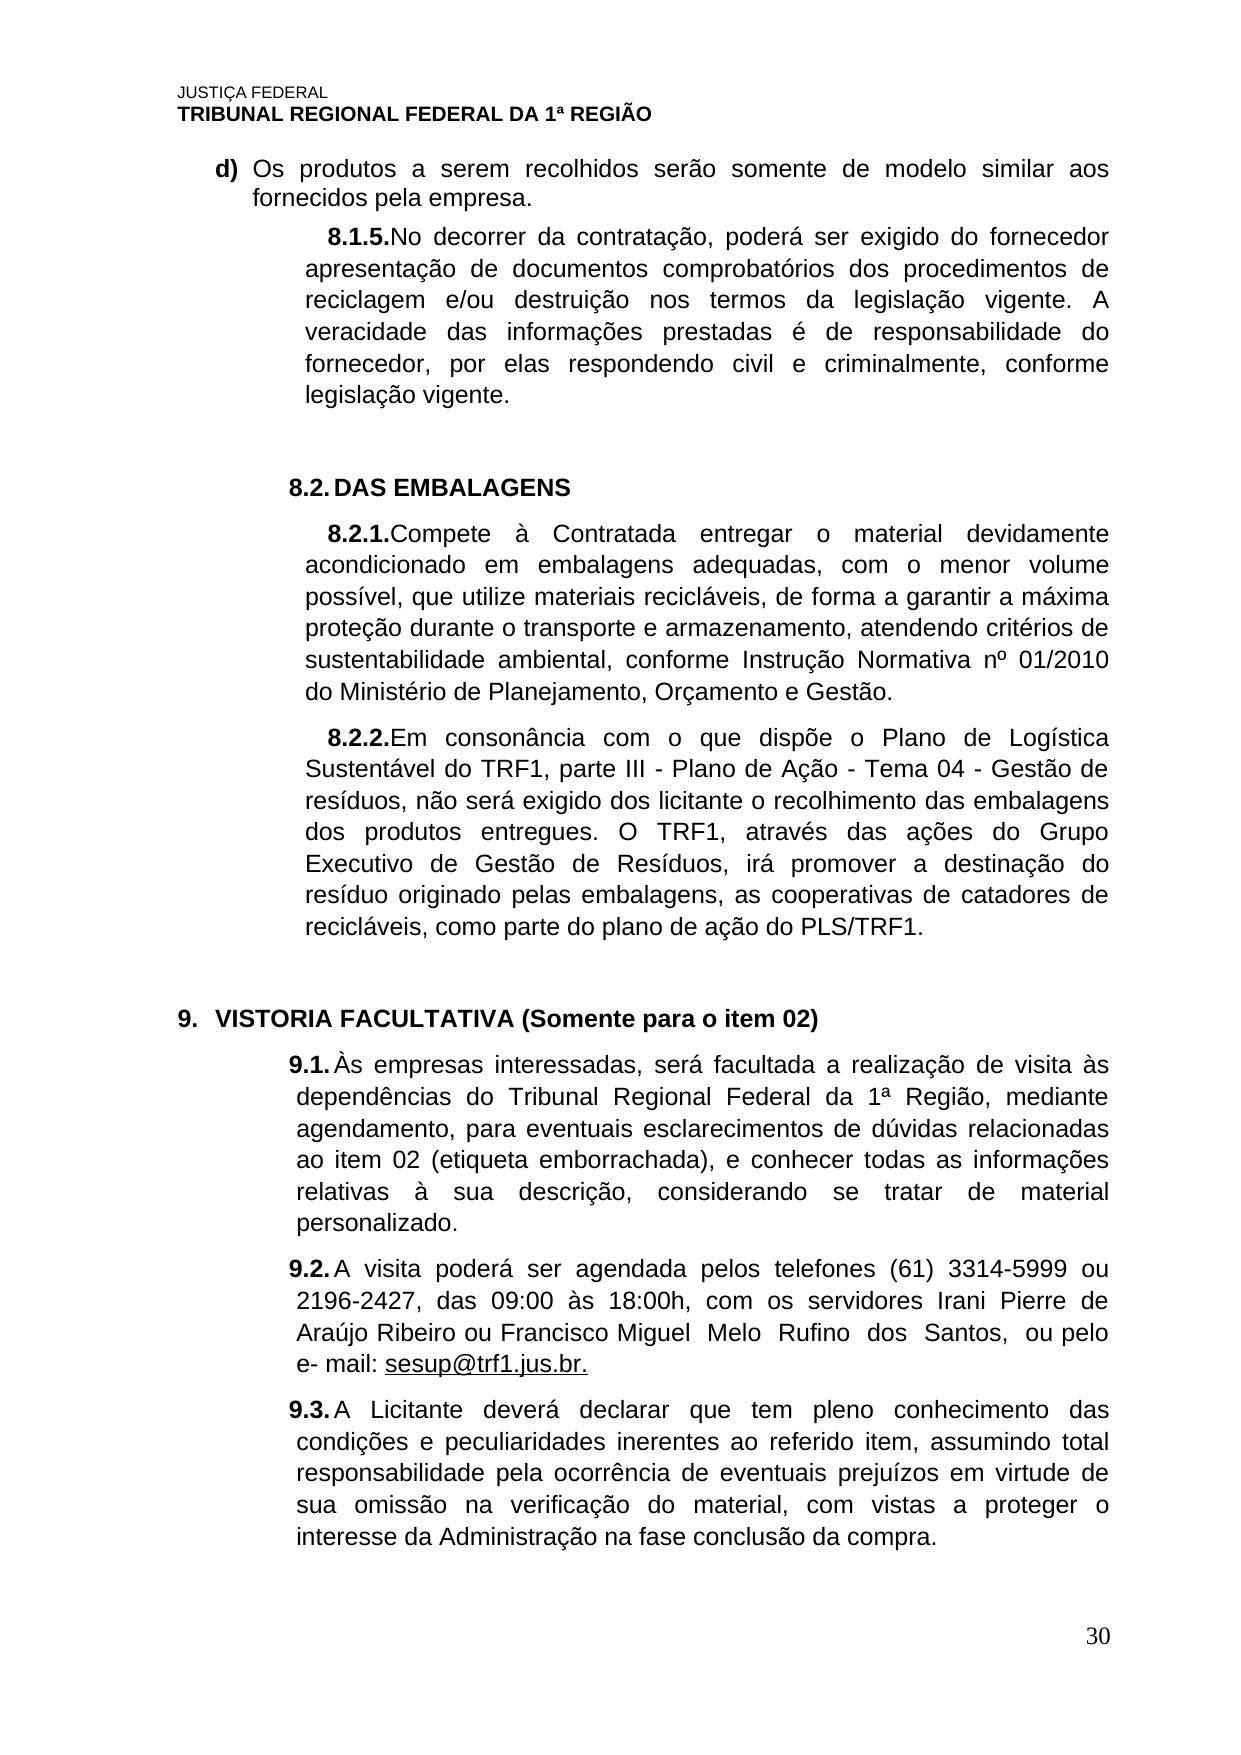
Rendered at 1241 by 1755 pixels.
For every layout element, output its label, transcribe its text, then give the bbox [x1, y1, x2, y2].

list Às empresas interessadas, será facultada a realização de visita às dependências do Tribunal Regional Federal da 1ª Região, mediante agendamento, para eventuais esclarecimentos de dúvidas relacionadas ao item 02 (etiqueta emborrachada), e conhecer todas as informações relativas à sua descrição, considerando se tratar de material personalizado. [985, 1050, 1110, 1237]
list Compete à Contratada entregar o material devidamente acondicionado em embalagens adequadas, com o menor volume possível, que utilize materiais recicláveis, de forma a garantir a máxima proteção durante o transporte e armazenamento, atendendo critérios de sustentabilidade ambiental, conforme Instrução Normativa nº 01/2010 do Ministério de Planejamento, Orçamento e Gestão. [252, 519, 1110, 705]
list A Licitante deverá declarar que tem pleno conhecimento das condições e peculiaridades inerentes ao referido item, assumindo total responsabilidade pela ocorrência de eventuais prejuízos em virtude de sua omissão na verificação do material, com vistas a proteger o interesse da Administração na fase conclusão da compra. [251, 1395, 1110, 1550]
list Os produtos a serem recolhidos serão somente de modelo similar aos fornecidos pela empresa. [215, 154, 1110, 212]
list VISTORIA FACULTATIVA (Somente para o item 02) [177, 1004, 308, 1033]
list No decorrer da contratação, poderá ser exigido do fornecedor apresentação de documentos comprobatórios dos procedimentos de reciclagem e/ou destruição nos termos da legislação vigente. A veracidade das informações prestadas é de responsabilidade do fornecedor, por elas respondendo civil e criminalmente, conforme legislação vigente. [252, 222, 1110, 409]
list VISTORIA FACULTATIVA (Somente para o item 02) [985, 1004, 1110, 1033]
list DAS EMBALAGENS [251, 472, 1110, 501]
list Em consonância com o que dispõe o Plano de Logística Sustentável do TRF1, parte III - Plano de Ação - Tema 04 - Gestão de resíduos, não será exigido dos licitante o recolhimento das embalagens dos produtos entregues. O TRF1, através das ações do Grupo Executivo de Gestão de Resíduos, irá promover a destinação do resíduo originado pelas embalagens, as cooperativas de catadores de recicláveis, como parte do plano de ação do PLS/TRF1. [252, 723, 308, 941]
list A visita poderá ser agendada pelos telefones (61) 3314-5999 ou 2196-2427, das 09:00 às 18:00h, com os servidores Irani Pierre de Araújo Ribeiro ou Francisco Miguel Melo Rufino dos Santos, ou pelo e- mail: sesup@trf1.jus.br. [251, 1254, 1110, 1378]
list Às empresas interessadas, será facultada a realização de visita às dependências do Tribunal Regional Federal da 1ª Região, mediante agendamento, para eventuais esclarecimentos de dúvidas relacionadas ao item 02 (etiqueta emborrachada), e conhecer todas as informações relativas à sua descrição, considerando se tratar de material personalizado. [251, 1050, 308, 1237]
list Em consonância com o que dispõe o Plano de Logística Sustentável do TRF1, parte III - Plano de Ação - Tema 04 - Gestão de resíduos, não será exigido dos licitante o recolhimento das embalagens dos produtos entregues. O TRF1, através das ações do Grupo Executivo de Gestão de Resíduos, irá promover a destinação do resíduo originado pelas embalagens, as cooperativas de catadores de recicláveis, como parte do plano de ação do PLS/TRF1. [985, 723, 1110, 941]
